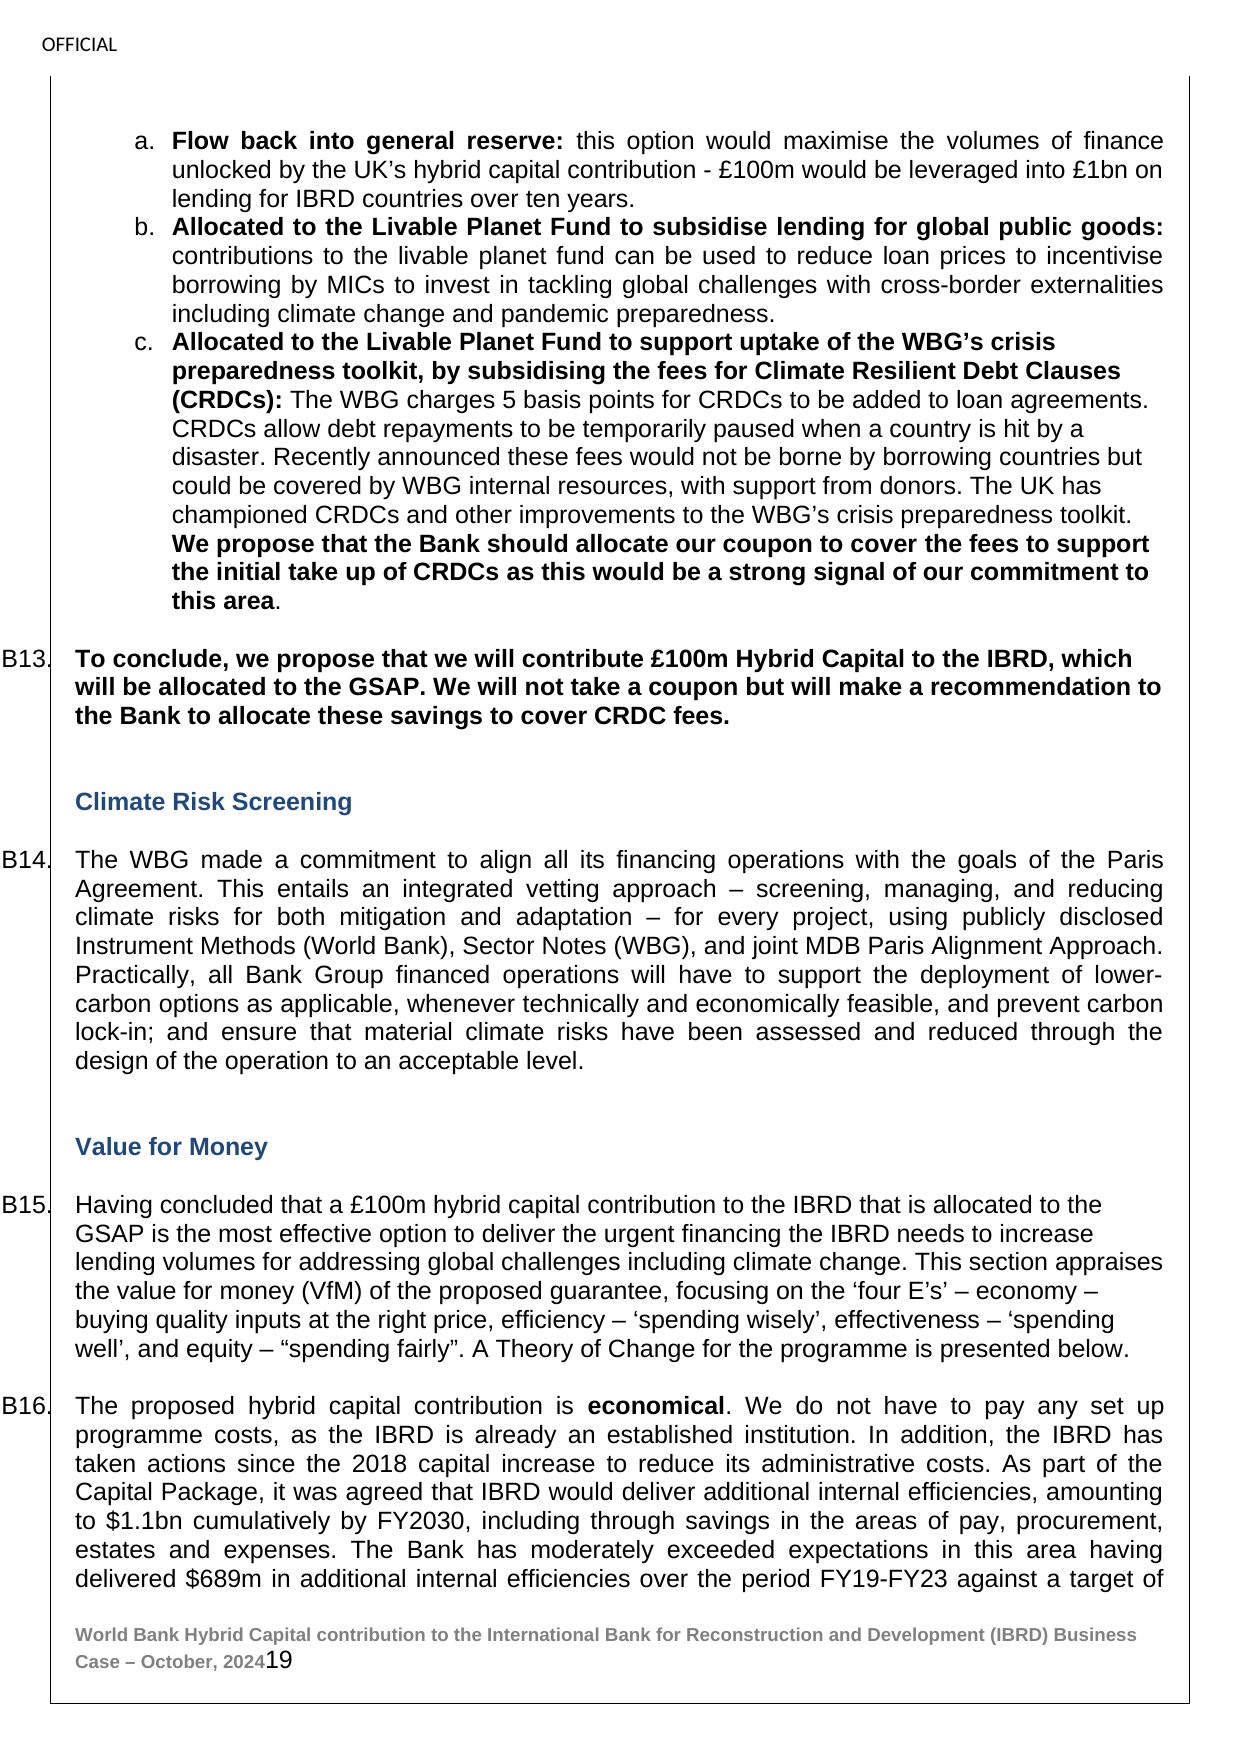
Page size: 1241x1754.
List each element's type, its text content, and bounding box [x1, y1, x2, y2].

text Value for Money [75, 1132, 1165, 1161]
list The WBG made a commitment to align all its financing operations with the goals of the Paris Agreement. This entails an integrated vetting approach – screening, managing, and reducing climate risks for both mitigation and adaptation – for every project, using publicly disclosed Instrument Methods (World Bank), Sector Notes (WBG), and joint MDB Paris Alignment Approach. Practically, all Bank Group financed operations will have to support the deployment of lower-carbon options as applicable, whenever technically and economically feasible, and prevent carbon lock-in; and ensure that material climate risks have been assessed and reduced through the design of the operation to an acceptable level. [51, 845, 1165, 1075]
list Allocated to the Livable Planet Fund to subsidise lending for global public goods: contributions to the livable planet fund can be used to reduce loan prices to incentivise borrowing by MICs to invest in tackling global challenges with cross-border externalities including climate change and pandemic preparedness. [134, 212, 1165, 327]
list Having concluded that a £100m hybrid capital contribution to the IBRD that is allocated to the GSAP is the most effective option to deliver the urgent financing the IBRD needs to increase lending volumes for addressing global challenges including climate change. This section appraises the value for money (VfM) of the proposed guarantee, focusing on the ‘four E’s’ – economy – buying quality inputs at the right price, efficiency – ‘spending wisely’, effectiveness – ‘spending well’, and equity – “spending fairly”. A Theory of Change for the programme is presented below. [51, 1190, 1165, 1362]
list Flow back into general reserve: this option would maximise the volumes of finance unlocked by the UK’s hybrid capital contribution - £100m would be leveraged into £1bn on lending for IBRD countries over ten years. [134, 126, 1165, 212]
list The proposed hybrid capital contribution is economical. We do not have to pay any set up programme costs, as the IBRD is already an established institution. In addition, the IBRD has taken actions since the 2018 capital increase to reduce its administrative costs. As part of the Capital Package, it was agreed that IBRD would deliver additional internal efficiencies, amounting to $1.1bn cumulatively by FY2030, including through savings in the areas of pay, procurement, estates and expenses. The Bank has moderately exceeded expectations in this area having delivered $689m in additional internal efficiencies over the period FY19-FY23 against a target of $400m without a significant impact on the quality development of outcomes. This has been achieved through economies of scale, pay and travel cost restraint, corporate procurement and real estate efficiencies. [51, 1391, 1165, 1592]
list To conclude, we propose that we will contribute £100m Hybrid Capital to the IBRD, which will be allocated to the GSAP. We will not take a coupon but will make a recommendation to the Bank to allocate these savings to cover CRDC fees. [51, 643, 1165, 730]
list Allocated to the Livable Planet Fund to support uptake of the WBG’s crisis preparedness toolkit, by subsidising the fees for Climate Resilient Debt Clauses (CRDCs): The WBG charges 5 basis points for CRDCs to be added to loan agreements. CRDCs allow debt repayments to be temporarily paused when a country is hit by a disaster. Recently announced these fees would not be borne by borrowing countries but could be covered by WBG internal resources, with support from donors. The UK has championed CRDCs and other improvements to the WBG’s crisis preparedness toolkit. We propose that the Bank should allocate our coupon to cover the fees to support the initial take up of CRDCs as this would be a strong signal of our commitment to this area. [134, 327, 1165, 615]
text Climate Risk Screening [75, 787, 1165, 816]
